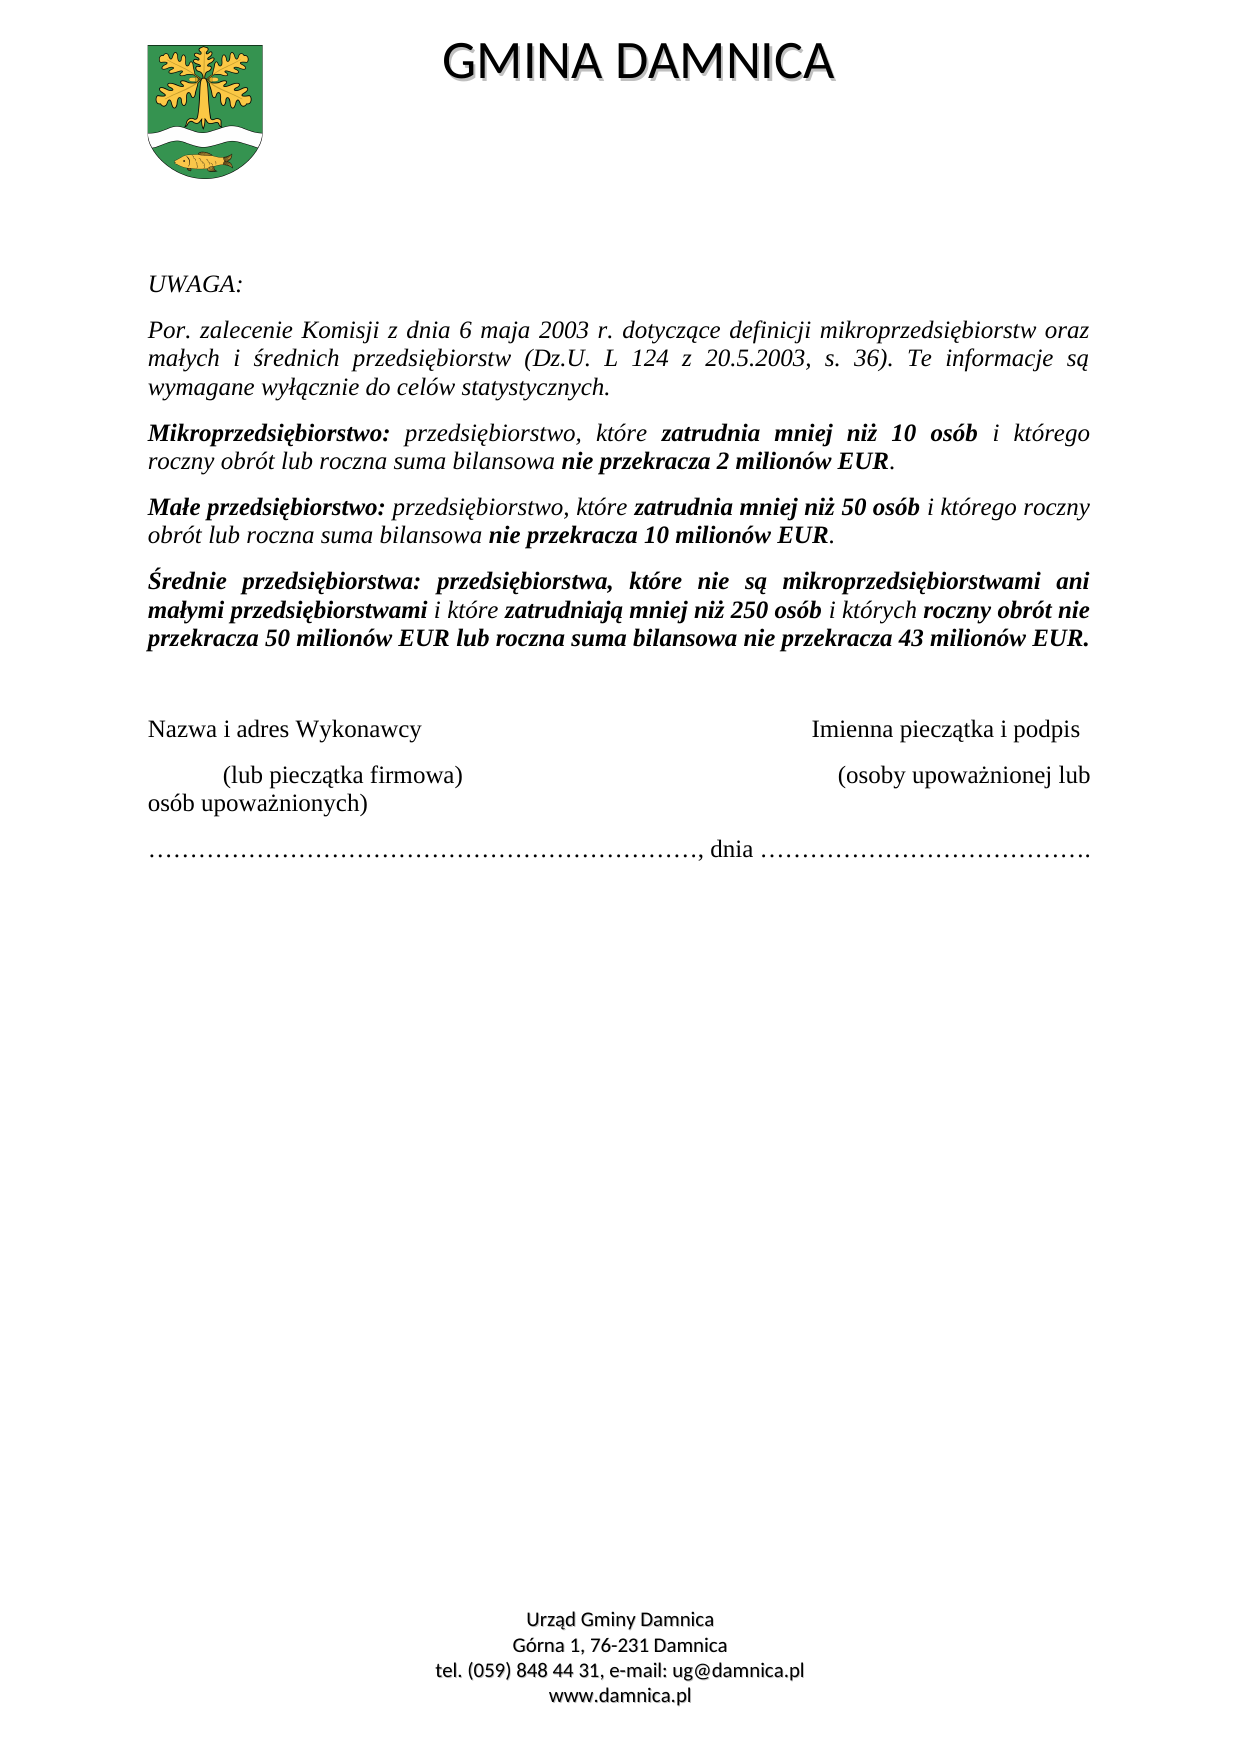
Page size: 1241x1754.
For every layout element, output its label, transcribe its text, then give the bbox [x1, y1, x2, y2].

text UWAGA: [148, 269, 1093, 298]
text Mikroprzedsiębiorstwo: przedsiębiorstwo, które zatrudnia mniej niż 10 osób i którego roczny obrót lub roczna suma bilansowa nie przekracza 2 milionów EUR. [148, 418, 1093, 475]
text Nazwa i adres Wykonawcy Imienna pieczątka i podpis [148, 714, 1093, 743]
text Średnie przedsiębiorstwa: przedsiębiorstwa, które nie są mikroprzedsiębiorstwami ani małymi przedsiębiorstwami i które zatrudniają mniej niż 250 osób i których roczny obrót nie przekracza 50 milionów EUR lub roczna suma bilansowa nie przekracza 43 milionów EUR. [148, 566, 1093, 652]
text Małe przedsiębiorstwo: przedsiębiorstwo, które zatrudnia mniej niż 50 osób i którego roczny obrót lub roczna suma bilansowa nie przekracza 10 milionów EUR. [148, 492, 1093, 549]
text …………………………………………………………, dnia …………………………………. [148, 834, 1093, 863]
text Por. zalecenie Komisji z dnia 6 maja 2003 r. dotyczące definicji mikroprzedsiębiorstw oraz małych i średnich przedsiębiorstw (Dz.U. L 124 z 20.5.2003, s. 36). Te informacje są wymagane wyłącznie do celów statystycznych. [148, 315, 1093, 401]
text (lub pieczątka firmowa) (osoby upoważnionej lub osób upoważnionych) [148, 760, 1093, 817]
